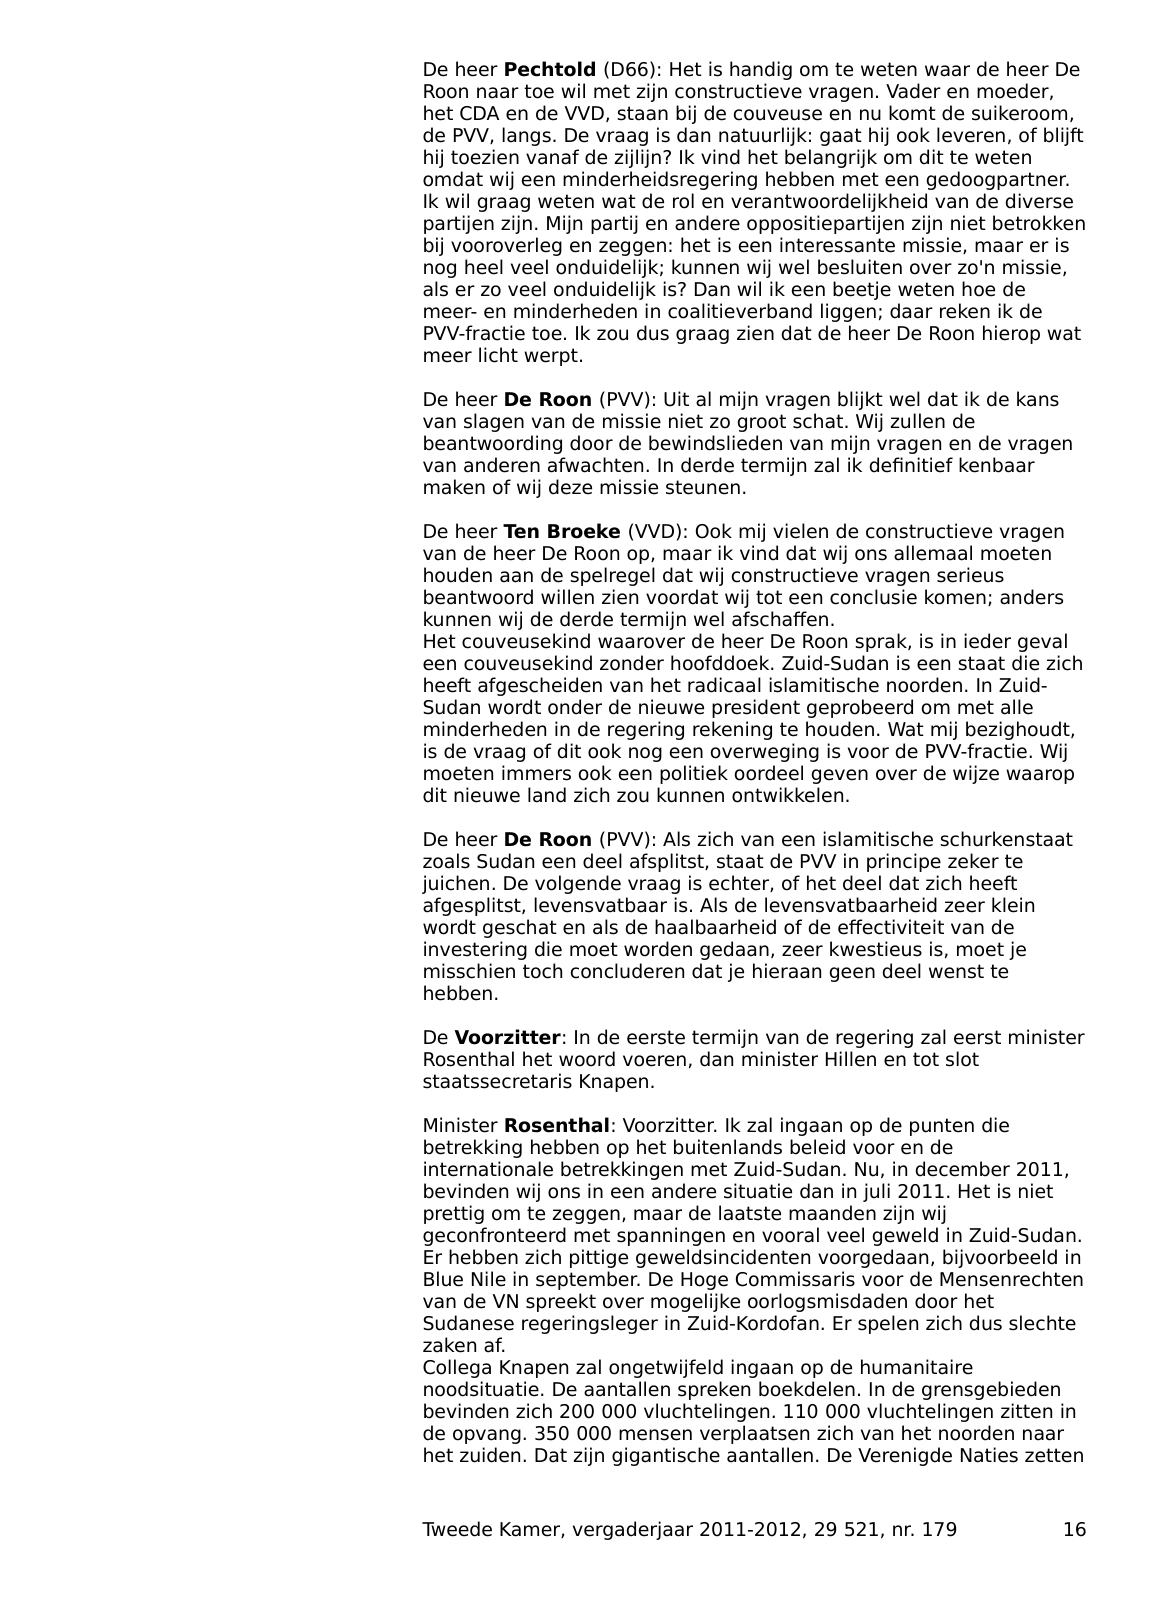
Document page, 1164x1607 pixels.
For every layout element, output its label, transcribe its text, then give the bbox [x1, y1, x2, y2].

text De heer Pechtold (D66): Het is handig om te weten waar de heer De Roon naar toe wil met zijn constructieve vragen. Vader en moeder, het CDA en de VVD, staan bij de couveuse en nu komt de suikeroom, de PVV, langs. De vraag is dan natuurlijk: gaat hij ook leveren, of blijft hij toezien vanaf de zijlijn? Ik vind het belangrijk om dit te weten omdat wij een minderheidsregering hebben met een gedoogpartner. Ik wil graag weten wat de rol en verantwoordelijkheid van de diverse partijen zijn. Mijn partij en andere oppositiepartijen zijn niet betrokken bij vooroverleg en zeggen: het is een interessante missie, maar er is nog heel veel onduidelijk; kunnen wij wel besluiten over zo'n missie, als er zo veel onduidelijk is? Dan wil ik een beetje weten hoe de meer- en minderheden in coalitieverband liggen; daar reken ik de PVV-fractie toe. Ik zou dus graag zien dat de heer De Roon hierop wat meer licht werpt. [422, 59, 1087, 367]
text Collega Knapen zal ongetwijfeld ingaan op de humanitaire noodsituatie. De aantallen spreken boekdelen. In de grensgebieden bevinden zich 200 000 vluchtelingen. 110 000 vluchtelingen zitten in de opvang. 350 000 mensen verplaatsen zich van het noorden naar het zuiden. Dat zijn gigantische aantallen. De Verenigde Naties zetten [422, 1357, 1087, 1467]
text De heer De Roon (PVV): Als zich van een islamitische schurkenstaat zoals Sudan een deel afsplitst, staat de PVV in principe zeker te juichen. De volgende vraag is echter, of het deel dat zich heeft afgesplitst, levensvatbaar is. Als de levensvatbaarheid zeer klein wordt geschat en als de haalbaarheid of de effectiviteit van de investering die moet worden gedaan, zeer kwestieus is, moet je misschien toch concluderen dat je hieraan geen deel wenst te hebben. [422, 829, 1087, 1005]
text Het couveusekind waarover de heer De Roon sprak, is in ieder geval een couveusekind zonder hoofddoek. Zuid-Sudan is een staat die zich heeft afgescheiden van het radicaal islamitische noorden. In Zuid-Sudan wordt onder de nieuwe president geprobeerd om met alle minderheden in de regering rekening te houden. Wat mij bezighoudt, is de vraag of dit ook nog een overweging is voor de PVV-fractie. Wij moeten immers ook een politiek oordeel geven over de wijze waarop dit nieuwe land zich zou kunnen ontwikkelen. [422, 631, 1087, 807]
text De Voorzitter: In de eerste termijn van de regering zal eerst minister Rosenthal het woord voeren, dan minister Hillen en tot slot staatssecretaris Knapen. [422, 1027, 1087, 1093]
text De heer Ten Broeke (VVD): Ook mij vielen de constructieve vragen van de heer De Roon op, maar ik vind dat wij ons allemaal moeten houden aan de spelregel dat wij constructieve vragen serieus beantwoord willen zien voordat wij tot een conclusie komen; anders kunnen wij de derde termijn wel afschaffen. [422, 521, 1087, 631]
text De heer De Roon (PVV): Uit al mijn vragen blijkt wel dat ik de kans van slagen van de missie niet zo groot schat. Wij zullen de beantwoording door de bewindslieden van mijn vragen en de vragen van anderen afwachten. In derde termijn zal ik definitief kenbaar maken of wij deze missie steunen. [422, 389, 1087, 499]
text Minister Rosenthal: Voorzitter. Ik zal ingaan op de punten die betrekking hebben op het buitenlands beleid voor en de internationale betrekkingen met Zuid-Sudan. Nu, in december 2011, bevinden wij ons in een andere situatie dan in juli 2011. Het is niet prettig om te zeggen, maar de laatste maanden zijn wij geconfronteerd met spanningen en vooral veel geweld in Zuid-Sudan. Er hebben zich pittige geweldsincidenten voorgedaan, bijvoorbeeld in Blue Nile in september. De Hoge Commissaris voor de Mensenrechten van de VN spreekt over mogelijke oorlogsmisdaden door het Sudanese regeringsleger in Zuid-Kordofan. Er spelen zich dus slechte zaken af. [422, 1115, 1087, 1357]
